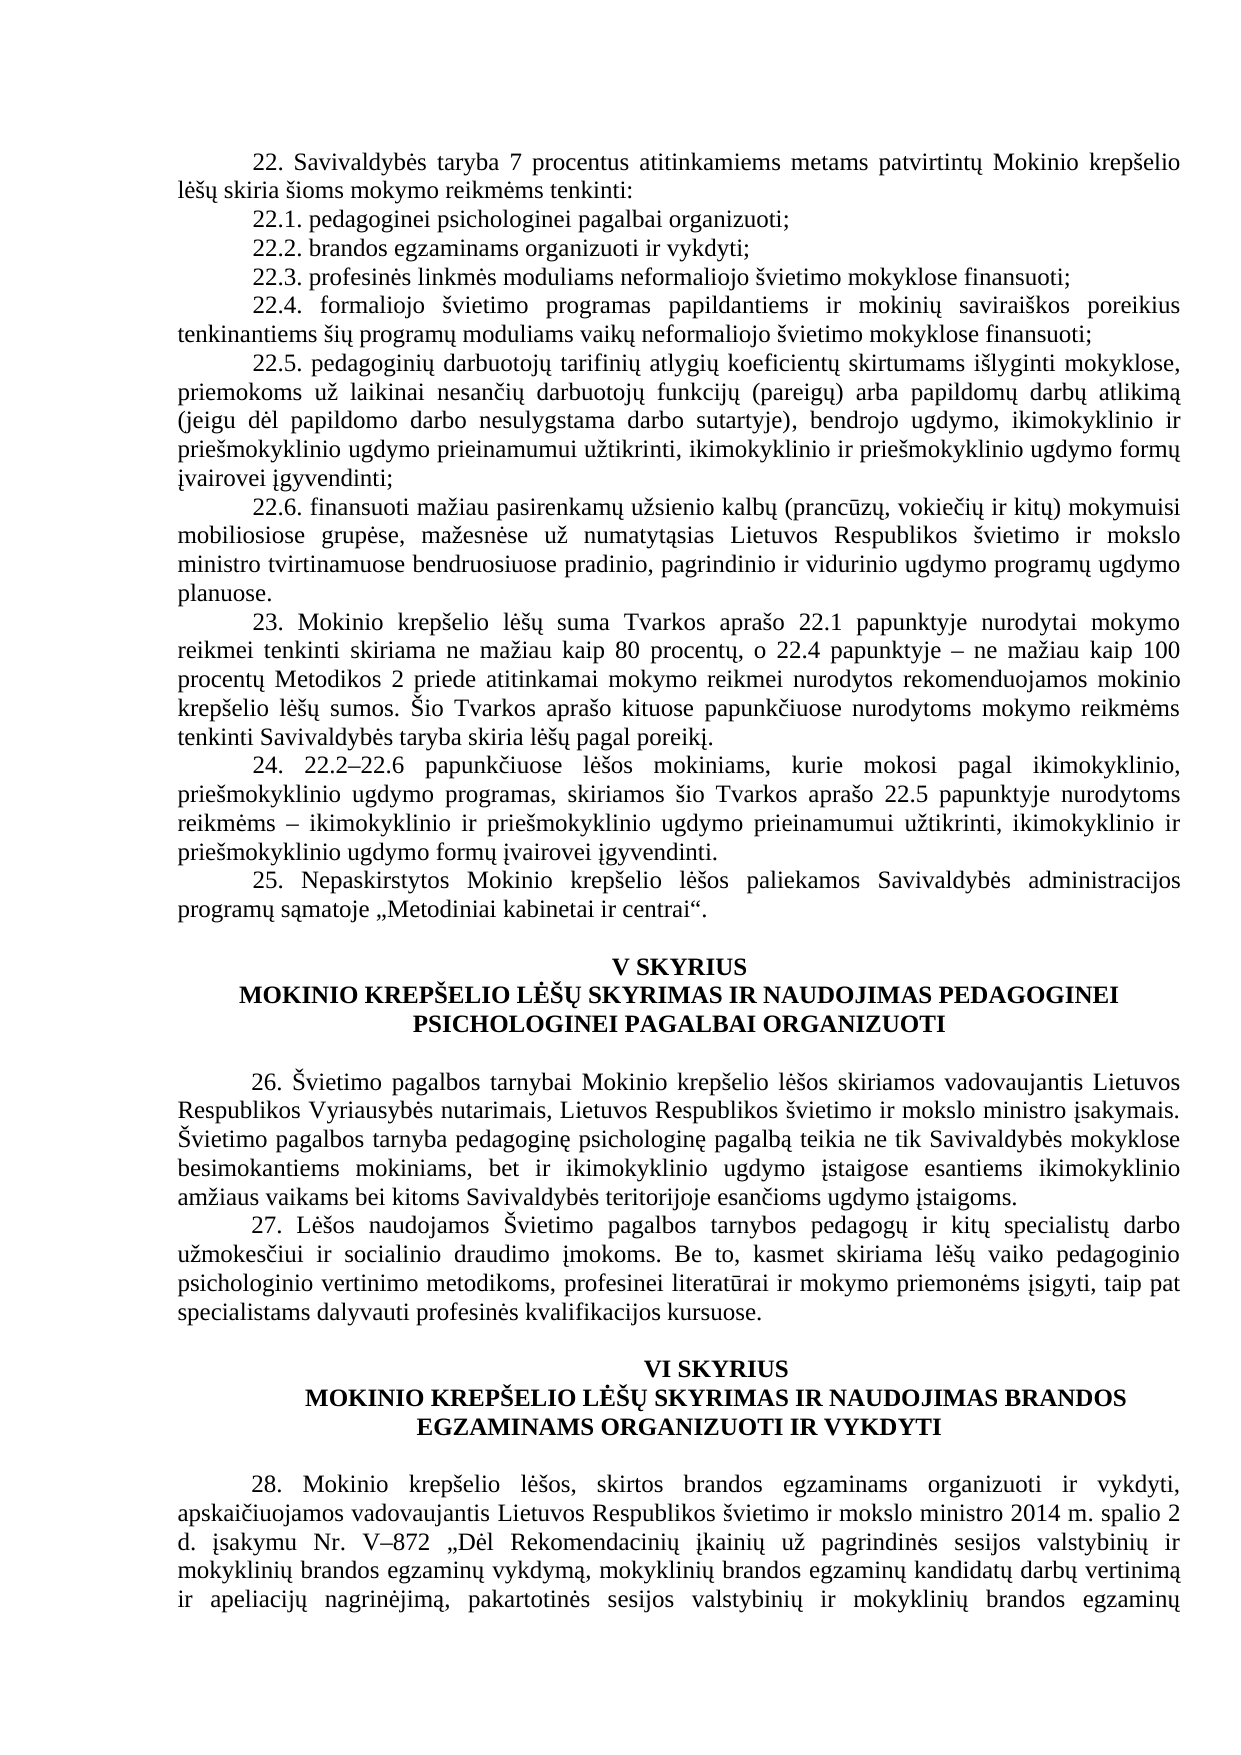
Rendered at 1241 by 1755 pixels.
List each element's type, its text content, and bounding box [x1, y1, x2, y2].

text VI SKYRIUS [177, 1354, 1181, 1383]
text 22. Savivaldybės taryba 7 procentus atitinkamiems metams patvirtintų Mokinio krepšelio lėšų skiria šioms mokymo reikmėms tenkinti: [177, 147, 1181, 204]
text 28. Mokinio krepšelio lėšos, skirtos brandos egzaminams organizuoti ir vykdyti, apskaičiuojamos vadovaujantis Lietuvos Respublikos švietimo ir mokslo ministro 2014 m. spalio 2 d. įsakymu Nr. V–872 „Dėl Rekomendacinių įkainių už pagrindinės sesijos valstybinių ir mokyklinių brandos egzaminų vykdymą, mokyklinių brandos egzaminų kandidatų darbų vertinimą ir apeliacijų nagrinėjimą, pakartotinės sesijos valstybinių ir mokyklinių brandos egzaminų [177, 1469, 1181, 1613]
text 22.5. pedagoginių darbuotojų tarifinių atlygių koeficientų skirtumams išlyginti mokyklose, priemokoms už laikinai nesančių darbuotojų funkcijų (pareigų) arba papildomų darbų atlikimą (jeigu dėl papildomo darbo nesulygstama darbo sutartyje), bendrojo ugdymo, ikimokyklinio ir priešmokyklinio ugdymo prieinamumui užtikrinti, ikimokyklinio ir priešmokyklinio ugdymo formų įvairovei įgyvendinti; [177, 348, 1181, 492]
text MOKINIO KREPŠELIO LĖŠŲ SKYRIMAS IR NAUDOJIMAS PEDAGOGINEI PSICHOLOGINEI PAGALBAI ORGANIZUOTI [177, 981, 1181, 1038]
text 22.3. profesinės linkmės moduliams neformaliojo švietimo mokyklose finansuoti; [177, 262, 1181, 291]
text 22.6. finansuoti mažiau pasirenkamų užsienio kalbų (prancūzų, vokiečių ir kitų) mokymuisi mobiliosiose grupėse, mažesnėse už numatytąsias Lietuvos Respublikos švietimo ir mokslo ministro tvirtinamuose bendruosiuose pradinio, pagrindinio ir vidurinio ugdymo programų ugdymo planuose. [177, 492, 1181, 607]
text 23. Mokinio krepšelio lėšų suma Tvarkos aprašo 22.1 papunktyje nurodytai mokymo reikmei tenkinti skiriama ne mažiau kaip 80 procentų, o 22.4 papunktyje – ne mažiau kaip 100 procentų Metodikos 2 priede atitinkamai mokymo reikmei nurodytos rekomenduojamos mokinio krepšelio lėšų sumos. Šio Tvarkos aprašo kituose papunkčiuose nurodytoms mokymo reikmėms tenkinti Savivaldybės taryba skiria lėšų pagal poreikį. [177, 607, 1181, 751]
text 27. Lėšos naudojamos Švietimo pagalbos tarnybos pedagogų ir kitų specialistų darbo užmokesčiui ir socialinio draudimo įmokoms. Be to, kasmet skiriama lėšų vaiko pedagoginio psichologinio vertinimo metodikoms, profesinei literatūrai ir mokymo priemonėms įsigyti, taip pat specialistams dalyvauti profesinės kvalifikacijos kursuose. [177, 1211, 1181, 1326]
text 22.2. brandos egzaminams organizuoti ir vykdyti; [177, 233, 1181, 262]
text 26. Švietimo pagalbos tarnybai Mokinio krepšelio lėšos skiriamos vadovaujantis Lietuvos Respublikos Vyriausybės nutarimais, Lietuvos Respublikos švietimo ir mokslo ministro įsakymais. Švietimo pagalbos tarnyba pedagoginę psichologinę pagalbą teikia ne tik Savivaldybės mokyklose besimokantiems mokiniams, bet ir ikimokyklinio ugdymo įstaigose esantiems ikimokyklinio amžiaus vaikams bei kitoms Savivaldybės teritorijoje esančioms ugdymo įstaigoms. [177, 1067, 1181, 1211]
text V SKYRIUS [177, 952, 1181, 981]
text 22.1. pedagoginei psichologinei pagalbai organizuoti; [177, 204, 1181, 233]
text 25. Nepaskirstytos Mokinio krepšelio lėšos paliekamos Savivaldybės administracijos programų sąmatoje „Metodiniai kabinetai ir centrai“. [177, 866, 1181, 923]
text MOKINIO KREPŠELIO LĖŠŲ SKYRIMAS IR NAUDOJIMAS BRANDOS EGZAMINAMS ORGANIZUOTI IR VYKDYTI [177, 1383, 1181, 1441]
text 22.4. formaliojo švietimo programas papildantiems ir mokinių saviraiškos poreikius tenkinantiems šių programų moduliams vaikų neformaliojo švietimo mokyklose finansuoti; [177, 291, 1181, 348]
text 24. 22.2–22.6 papunkčiuose lėšos mokiniams, kurie mokosi pagal ikimokyklinio, priešmokyklinio ugdymo programas, skiriamos šio Tvarkos aprašo 22.5 papunktyje nurodytoms reikmėms – ikimokyklinio ir priešmokyklinio ugdymo prieinamumui užtikrinti, ikimokyklinio ir priešmokyklinio ugdymo formų įvairovei įgyvendinti. [177, 751, 1181, 866]
